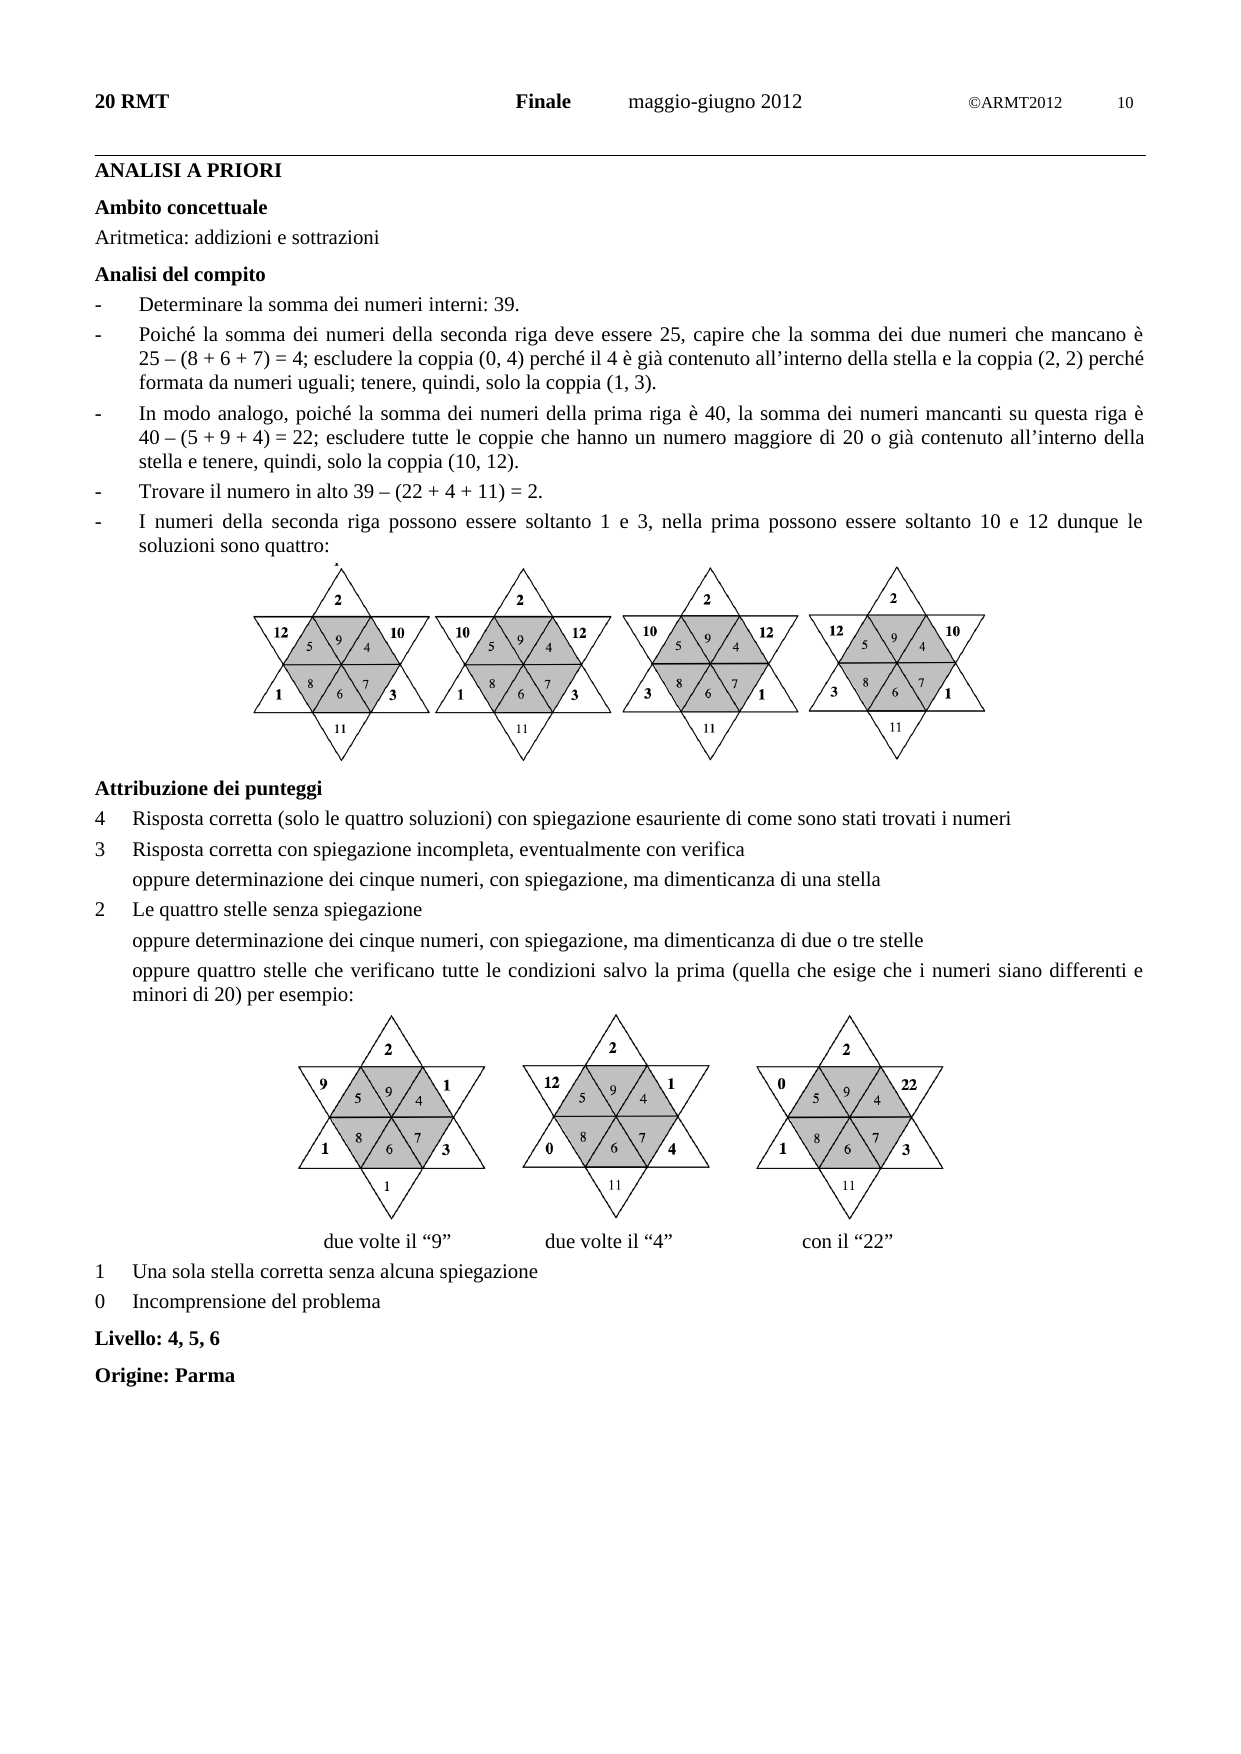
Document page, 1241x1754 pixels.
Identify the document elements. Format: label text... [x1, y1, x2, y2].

text 4 Risposta corretta (solo le quattro soluzioni) con spiegazione esauriente di come sono stati trovati i numeri [94, 806, 1146, 830]
text 1 Una sola stella corretta senza alcuna spiegazione [94, 1259, 1146, 1283]
text 3 Risposta corretta con spiegazione incompleta, eventualmente con verifica [94, 837, 1146, 861]
picture [251, 563, 990, 764]
text - Poiché la somma dei numeri della seconda riga deve essere 25, capire che la somma dei due numeri che mancano è 25 – (8 + 6 + 7) = 4; escludere la coppia (0, 4) perché il 4 è già contenuto all’interno della stella e la coppia (2, 2) perché formata da numeri uguali; tenere, quindi, solo la coppia (1, 3). [94, 322, 1146, 394]
text - I numeri della seconda riga possono essere soltanto 1 e 3, nella prima possono essere soltanto 10 e 12 dunque le soluzioni sono quattro: [94, 509, 1146, 557]
text Origine: Parma [94, 1362, 1146, 1387]
text Aritmetica: addizioni e sottrazioni [94, 225, 1146, 249]
text Attribuzione dei punteggi [94, 776, 1146, 800]
text oppure quattro stelle che verificano tutte le condizioni salvo la prima (quella che esige che i numeri siano differenti e minori di 20) per esempio: [94, 958, 1146, 1006]
text Ambito concettuale [94, 194, 1146, 219]
picture [293, 1012, 947, 1223]
text 2 Le quattro stelle senza spiegazione [94, 897, 1146, 921]
text due volte il “9” due volte il “4” con il “22” [94, 1229, 1146, 1253]
text oppure determinazione dei cinque numeri, con spiegazione, ma dimenticanza di due o tre stelle [94, 927, 1146, 952]
text 0 Incomprensione del problema [94, 1289, 1146, 1313]
text oppure determinazione dei cinque numeri, con spiegazione, ma dimenticanza di una stella [94, 867, 1146, 891]
text - Trovare il numero in alto 39 – (22 + 4 + 11) = 2. [94, 479, 1146, 503]
text Analisi del compito [94, 261, 1146, 286]
text Livello: 4, 5, 6 [94, 1326, 1146, 1350]
text - Determinare la somma dei numeri interni: 39. [94, 292, 1146, 316]
text Analisi a priori [94, 156, 1146, 182]
text - In modo analogo, poiché la somma dei numeri della prima riga è 40, la somma dei numeri mancanti su questa riga è 40 – (5 + 9 + 4) = 22; escludere tutte le coppie che hanno un numero maggiore di 20 o già contenuto all’interno della stella e tenere, quindi, solo la coppia (10, 12). [94, 401, 1146, 473]
